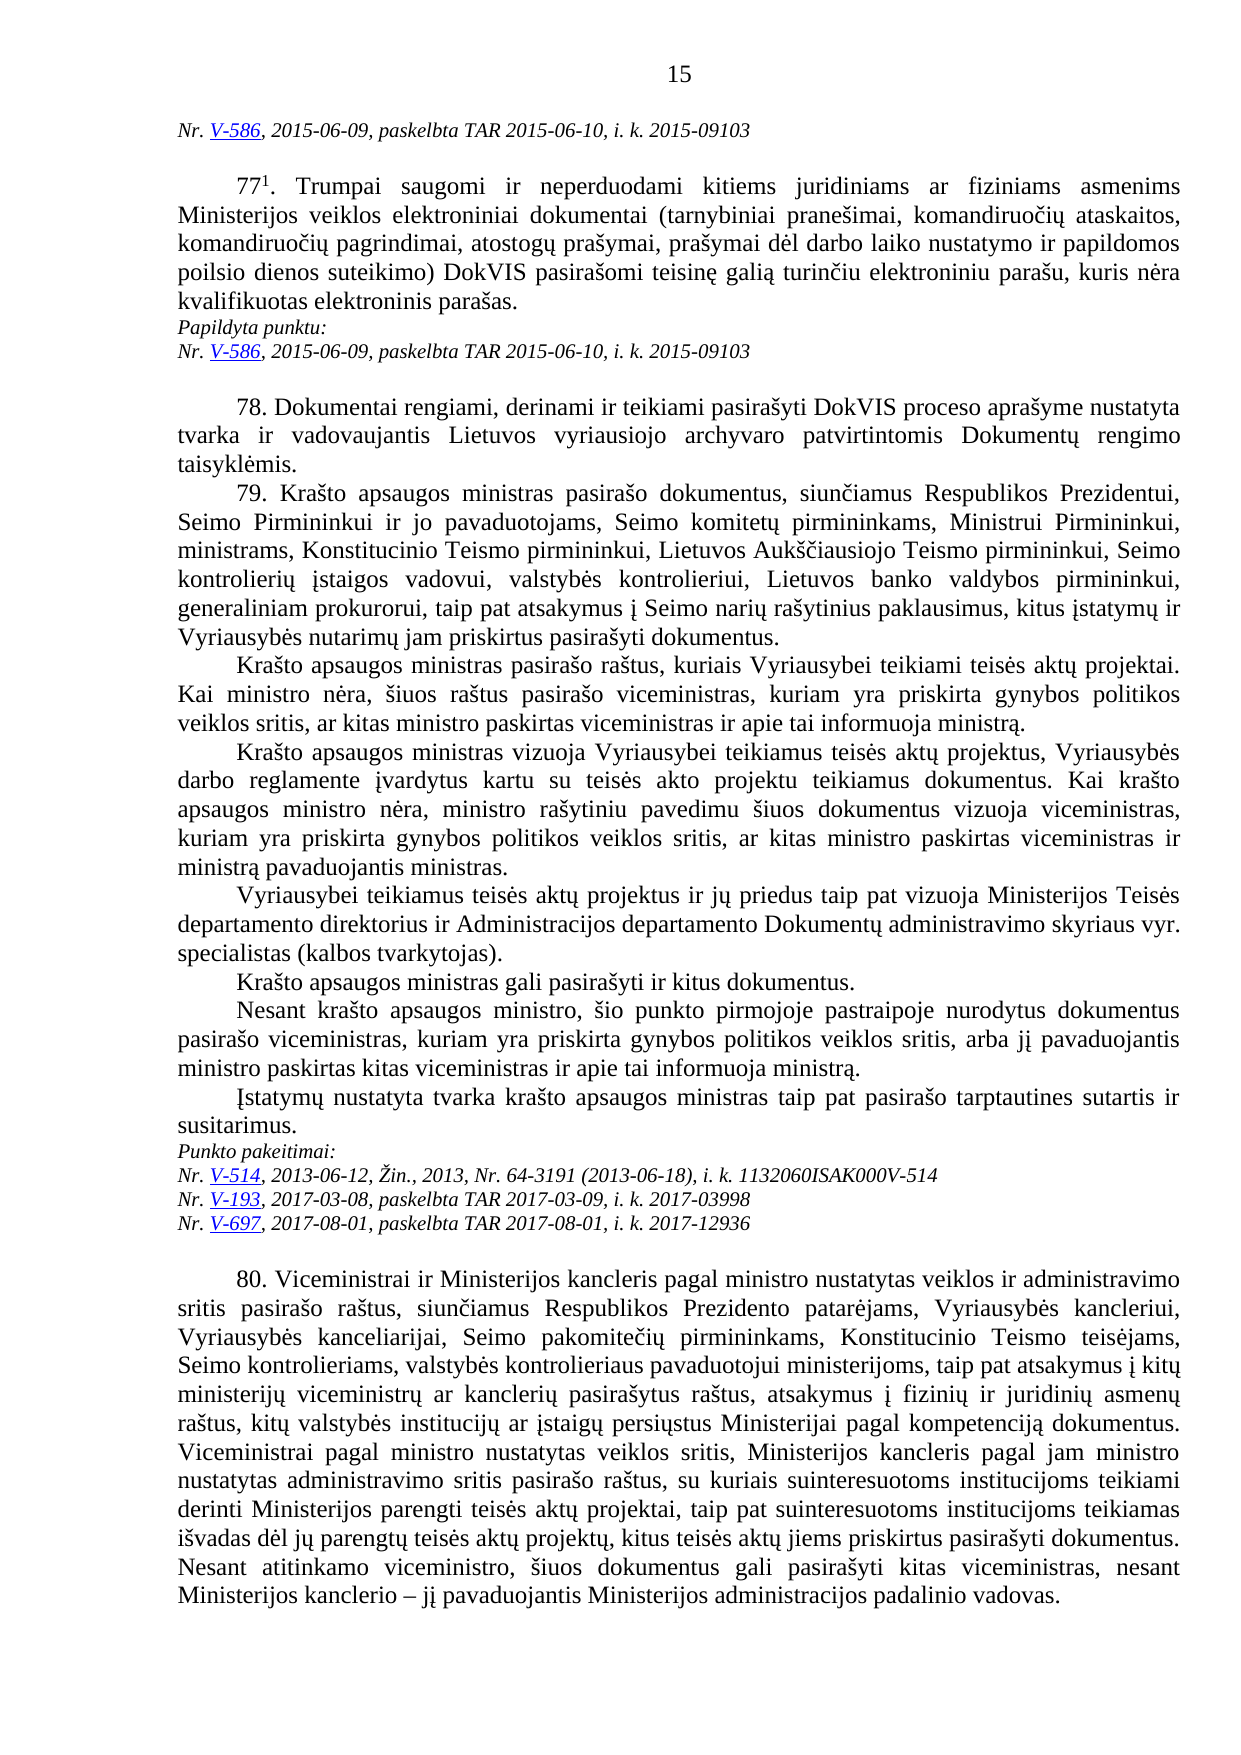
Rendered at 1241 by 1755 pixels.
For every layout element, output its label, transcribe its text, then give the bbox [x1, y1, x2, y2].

text Nr. V-193, 2017-03-08, paskelbta TAR 2017-03-09, i. k. 2017-03998 [177, 1187, 1181, 1211]
text 78. Dokumentai rengiami, derinami ir teikiami pasirašyti DokVIS proceso aprašyme nustatyta tvarka ir vadovaujantis Lietuvos vyriausiojo archyvaro patvirtintomis Dokumentų rengimo taisyklėmis. [177, 392, 1181, 478]
text Papildyta punktu: [177, 315, 1181, 339]
text Nr. V-697, 2017-08-01, paskelbta TAR 2017-08-01, i. k. 2017-12936 [177, 1211, 1181, 1235]
text 80. Viceministrai ir Ministerijos kancleris pagal ministro nustatytas veiklos ir administravimo sritis pasirašo raštus, siunčiamus Respublikos Prezidento patarėjams, Vyriausybės kancleriui, Vyriausybės kanceliarijai, Seimo pakomitečių pirmininkams, Konstitucinio Teismo teisėjams, Seimo kontrolieriams, valstybės kontrolieriaus pavaduotojui ministerijoms, taip pat atsakymus į kitų ministerijų viceministrų ar kanclerių pasirašytus raštus, atsakymus į fizinių ir juridinių asmenų raštus, kitų valstybės institucijų ar įstaigų persiųstus Ministerijai pagal kompetenciją dokumentus. Viceministrai pagal ministro nustatytas veiklos sritis, Ministerijos kancleris pagal jam ministro nustatytas administravimo sritis pasirašo raštus, su kuriais suinteresuotoms institucijoms teikiami derinti Ministerijos parengti teisės aktų projektai, taip pat suinteresuotoms institucijoms teikiamas išvadas dėl jų parengtų teisės aktų projektų, kitus teisės aktų jiems priskirtus pasirašyti dokumentus. Nesant atitinkamo viceministro, šiuos dokumentus gali pasirašyti kitas viceministras, nesant Ministerijos kanclerio – jį pavaduojantis Ministerijos administracijos padalinio vadovas. [177, 1264, 1181, 1609]
text Nr. V-586, 2015-06-09, paskelbta TAR 2015-06-10, i. k. 2015-09103 [177, 118, 1181, 142]
text Įstatymų nustatyta tvarka krašto apsaugos ministras taip pat pasirašo tarptautines sutartis ir susitarimus. [177, 1082, 1181, 1139]
text Nr. V-586, 2015-06-09, paskelbta TAR 2015-06-10, i. k. 2015-09103 [177, 339, 1181, 363]
text Krašto apsaugos ministras pasirašo raštus, kuriais Vyriausybei teikiami teisės aktų projektai. Kai ministro nėra, šiuos raštus pasirašo viceministras, kuriam yra priskirta gynybos politikos veiklos sritis, ar kitas ministro paskirtas viceministras ir apie tai informuoja ministrą. [177, 650, 1181, 737]
text Vyriausybei teikiamus teisės aktų projektus ir jų priedus taip pat vizuoja Ministerijos Teisės departamento direktorius ir Administracijos departamento Dokumentų administravimo skyriaus vyr. specialistas (kalbos tvarkytojas). [177, 880, 1181, 967]
text Krašto apsaugos ministras gali pasirašyti ir kitus dokumentus. [177, 967, 1181, 995]
text 771. Trumpai saugomi ir neperduodami kitiems juridiniams ar fiziniams asmenims Ministerijos veiklos elektroniniai dokumentai (tarnybiniai pranešimai, komandiruočių ataskaitos, komandiruočių pagrindimai, atostogų prašymai, prašymai dėl darbo laiko nustatymo ir papildomos poilsio dienos suteikimo) DokVIS pasirašomi teisinę galią turinčiu elektroniniu parašu, kuris nėra kvalifikuotas elektroninis parašas. [177, 171, 1181, 315]
text Nr. V-514, 2013-06-12, Žin., 2013, Nr. 64-3191 (2013-06-18), i. k. 1132060ISAK000V-514 [177, 1163, 1181, 1187]
text 79. Krašto apsaugos ministras pasirašo dokumentus, siunčiamus Respublikos Prezidentui, Seimo Pirmininkui ir jo pavaduotojams, Seimo komitetų pirmininkams, Ministrui Pirmininkui, ministrams, Konstitucinio Teismo pirmininkui, Lietuvos Aukščiausiojo Teismo pirmininkui, Seimo kontrolierių įstaigos vadovui, valstybės kontrolieriui, Lietuvos banko valdybos pirmininkui, generaliniam prokurorui, taip pat atsakymus į Seimo narių rašytinius paklausimus, kitus įstatymų ir Vyriausybės nutarimų jam priskirtus pasirašyti dokumentus. [177, 478, 1181, 650]
text Krašto apsaugos ministras vizuoja Vyriausybei teikiamus teisės aktų projektus, Vyriausybės darbo reglamente įvardytus kartu su teisės akto projektu teikiamus dokumentus. Kai krašto apsaugos ministro nėra, ministro rašytiniu pavedimu šiuos dokumentus vizuoja viceministras, kuriam yra priskirta gynybos politikos veiklos sritis, ar kitas ministro paskirtas viceministras ir ministrą pavaduojantis ministras. [177, 737, 1181, 880]
text Nesant krašto apsaugos ministro, šio punkto pirmojoje pastraipoje nurodytus dokumentus pasirašo viceministras, kuriam yra priskirta gynybos politikos veiklos sritis, arba jį pavaduojantis ministro paskirtas kitas viceministras ir apie tai informuoja ministrą. [177, 995, 1181, 1082]
text Punkto pakeitimai: [177, 1139, 1181, 1163]
